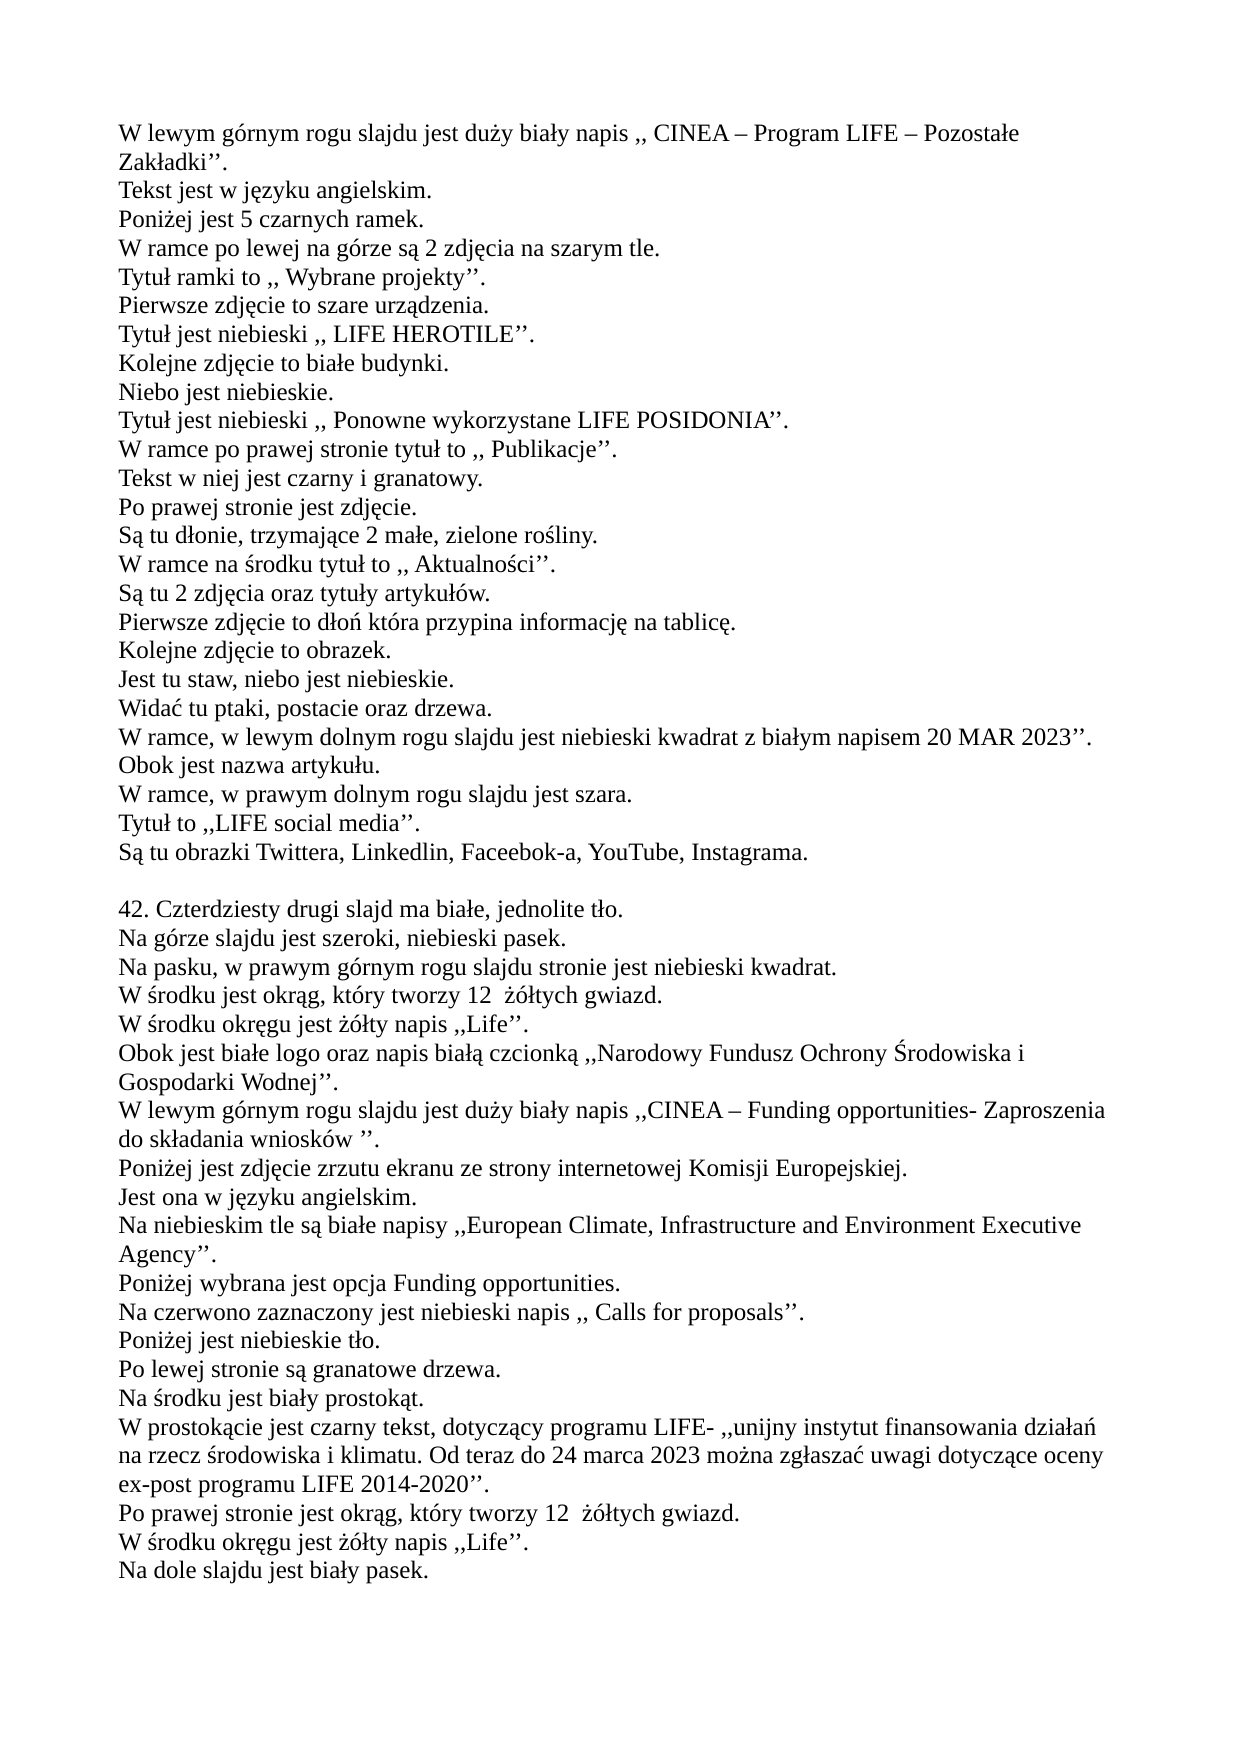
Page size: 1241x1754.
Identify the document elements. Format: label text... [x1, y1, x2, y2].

text 42. Czterdziesty drugi slajd ma białe, jednolite tło. [118, 894, 1122, 923]
text W środku okręgu jest żółty napis ,,Life’’. [118, 1527, 1122, 1556]
text W ramce po lewej na górze są 2 zdjęcia na szarym tle. [118, 233, 1122, 262]
text Po prawej stronie jest okrąg, który tworzy 12 żółtych gwiazd. [118, 1498, 1122, 1527]
text Niebo jest niebieskie. [118, 377, 1122, 406]
text Na pasku, w prawym górnym rogu slajdu stronie jest niebieski kwadrat. [118, 952, 1122, 981]
text W ramce, w lewym dolnym rogu slajdu jest niebieski kwadrat z białym napisem 20 MAR 2023’’. [118, 722, 1122, 751]
text W lewym górnym rogu slajdu jest duży biały napis ,,CINEA – Funding opportunities- Zaproszenia do składania wniosków ’’. [118, 1096, 1122, 1153]
text Jest ona w języku angielskim. [118, 1182, 1122, 1211]
text Tytuł jest niebieski ,, Ponowne wykorzystane LIFE POSIDONIA’’. [118, 406, 1122, 434]
text W ramce po prawej stronie tytuł to ,, Publikacje’’. [118, 434, 1122, 463]
text Są tu obrazki Twittera, Linkedlin, Faceebok-a, YouTube, Instagrama. [118, 837, 1122, 866]
text Tytuł jest niebieski ,, LIFE HEROTILE’’. [118, 319, 1122, 348]
text Jest tu staw, niebo jest niebieskie. [118, 664, 1122, 693]
text Kolejne zdjęcie to białe budynki. [118, 348, 1122, 377]
text Tekst w niej jest czarny i granatowy. [118, 463, 1122, 492]
text W ramce, w prawym dolnym rogu slajdu jest szara. [118, 779, 1122, 808]
text Na czerwono zaznaczony jest niebieski napis ,, Calls for proposals’’. [118, 1297, 1122, 1326]
text Poniżej jest niebieskie tło. [118, 1326, 1122, 1354]
text Pierwsze zdjęcie to dłoń która przypina informację na tablicę. [118, 607, 1122, 636]
text Poniżej wybrana jest opcja Funding opportunities. [118, 1268, 1122, 1297]
text Kolejne zdjęcie to obrazek. [118, 636, 1122, 664]
text Poniżej jest zdjęcie zrzutu ekranu ze strony internetowej Komisji Europejskiej. [118, 1153, 1122, 1182]
text Poniżej jest 5 czarnych ramek. [118, 204, 1122, 233]
text Na niebieskim tle są białe napisy ,,European Climate, Infrastructure and Environment Executive Agency’’. [118, 1211, 1122, 1268]
text Tytuł to ,,LIFE social media’’. [118, 808, 1122, 837]
text Na dole slajdu jest biały pasek. [118, 1556, 1122, 1584]
text Pierwsze zdjęcie to szare urządzenia. [118, 291, 1122, 319]
text Po prawej stronie jest zdjęcie. [118, 492, 1122, 521]
text Są tu 2 zdjęcia oraz tytuły artykułów. [118, 578, 1122, 607]
text Na środku jest biały prostokąt. [118, 1383, 1122, 1412]
text W środku okręgu jest żółty napis ,,Life’’. [118, 1009, 1122, 1038]
text Są tu dłonie, trzymające 2 małe, zielone rośliny. [118, 521, 1122, 549]
text Po lewej stronie są granatowe drzewa. [118, 1354, 1122, 1383]
text W prostokącie jest czarny tekst, dotyczący programu LIFE- ,,unijny instytut finansowania działań na rzecz środowiska i klimatu. Od teraz do 24 marca 2023 można zgłaszać uwagi dotyczące oceny ex-post programu LIFE 2014-2020’’. [118, 1412, 1122, 1498]
text W środku jest okrąg, który tworzy 12 żółtych gwiazd. [118, 981, 1122, 1009]
text Tekst jest w języku angielskim. [118, 176, 1122, 204]
text W lewym górnym rogu slajdu jest duży biały napis ,, CINEA – Program LIFE – Pozostałe Zakładki’’. [118, 118, 1122, 176]
text W ramce na środku tytuł to ,, Aktualności’’. [118, 549, 1122, 578]
text Na górze slajdu jest szeroki, niebieski pasek. [118, 923, 1122, 952]
text Obok jest białe logo oraz napis białą czcionką ,,Narodowy Fundusz Ochrony Środowiska i Gospodarki Wodnej’’. [118, 1038, 1122, 1096]
text Widać tu ptaki, postacie oraz drzewa. [118, 693, 1122, 722]
text Obok jest nazwa artykułu. [118, 751, 1122, 779]
text Tytuł ramki to ,, Wybrane projekty’’. [118, 262, 1122, 291]
